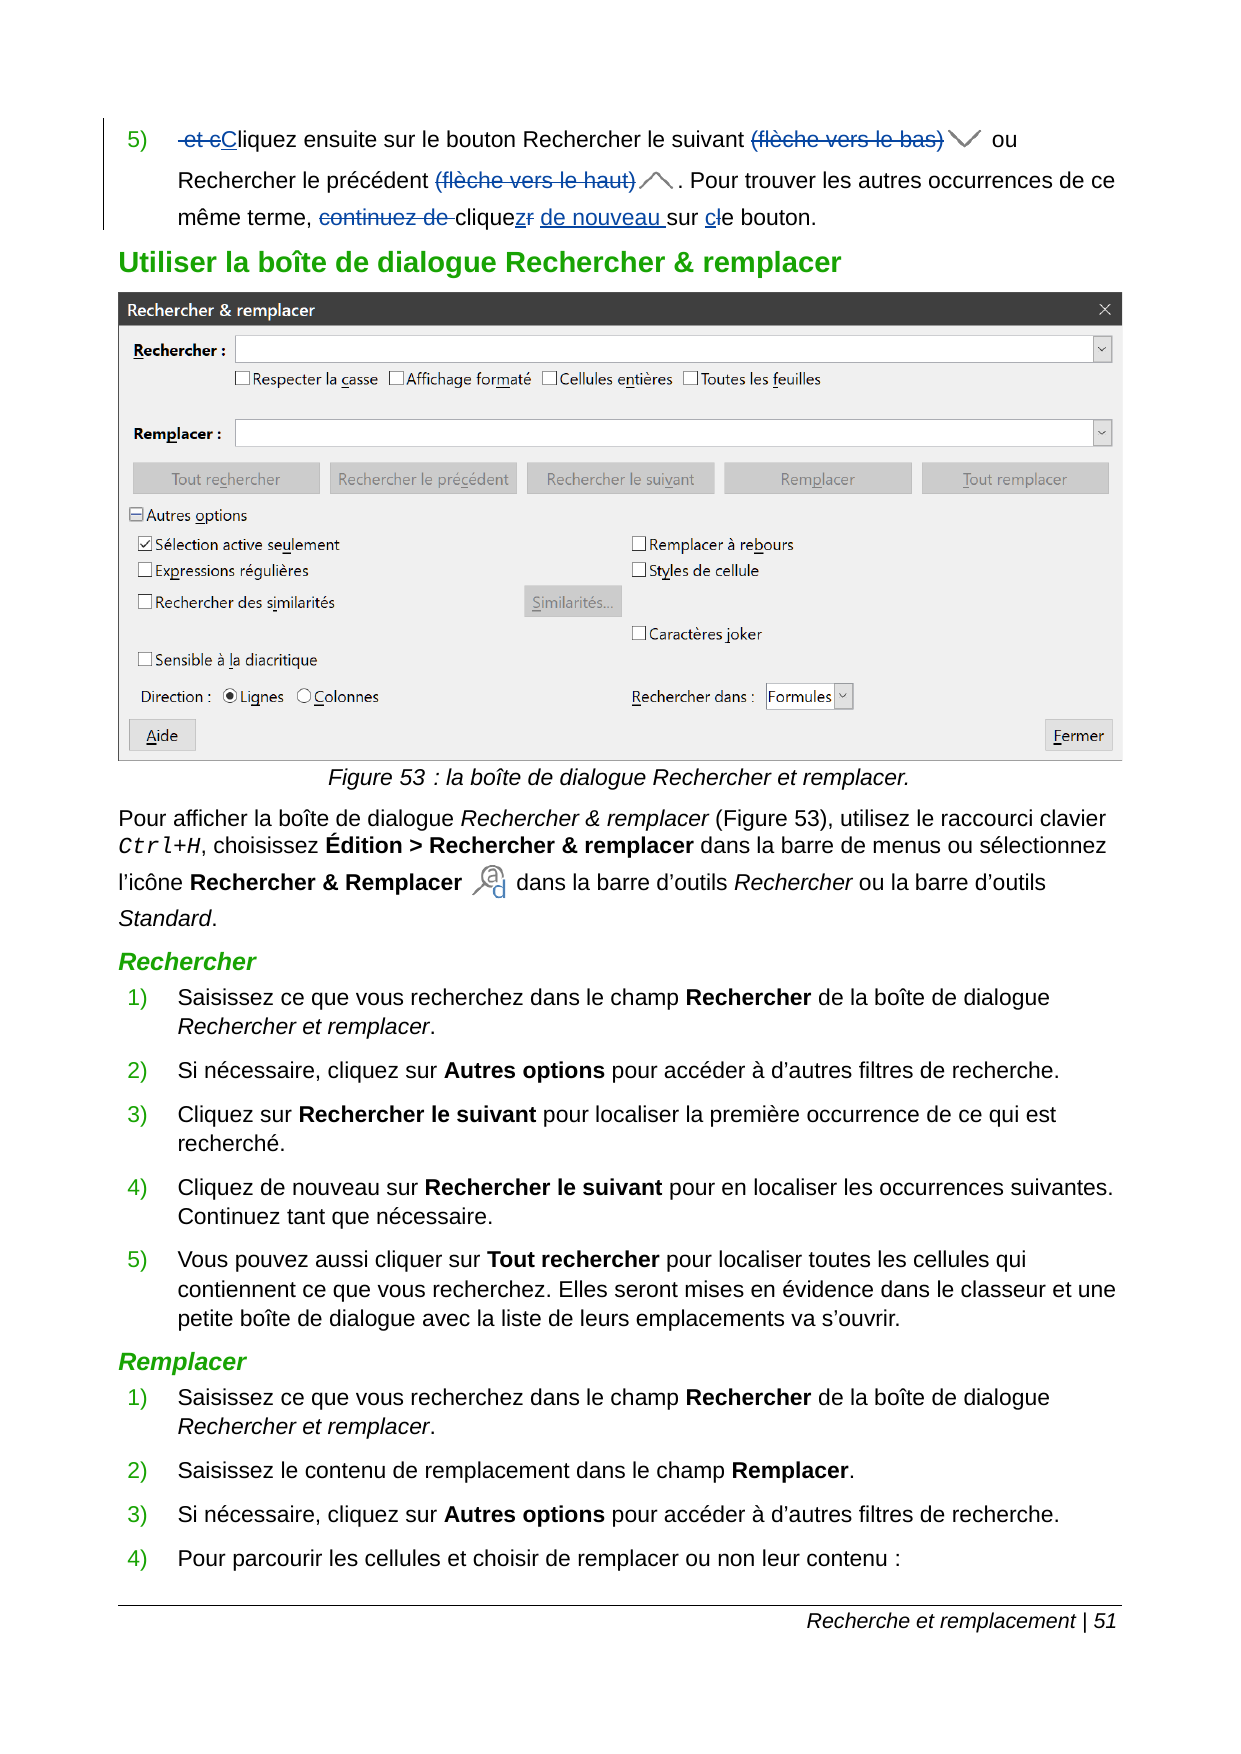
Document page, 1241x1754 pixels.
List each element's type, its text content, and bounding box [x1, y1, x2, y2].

subtitle Utiliser la boîte de dialogue Rechercher & remplacer [118, 244, 1122, 278]
subtitle Remplacer [118, 1346, 1122, 1375]
picture [944, 118, 986, 160]
picture [635, 159, 678, 201]
list Si nécessaire, cliquez sur Autres options pour accéder à d’autres filtres de recherche. [148, 1498, 1122, 1527]
list Si nécessaire, cliquez sur Autres options pour accéder à d’autres filtres de recherche. [148, 1054, 1122, 1083]
list Pour parcourir les cellules et choisir de remplacer ou non leur contenu : [148, 1542, 1122, 1571]
picture [118, 292, 1123, 761]
list Vous pouvez aussi cliquer sur Tout rechercher pour localiser toutes les cellules qui contiennent ce que vous recherchez. Elles seront mises en évidence dans le classeur et une petite boîte de dialogue avec la liste de leurs emplacements va s’ouvrir. [148, 1244, 1122, 1331]
text Figure 53 : la boîte de dialogue Rechercher et remplacer. [118, 761, 1122, 790]
subtitle Rechercher [118, 946, 1122, 975]
list Saisissez le contenu de remplacement dans le champ Remplacer. [148, 1454, 1122, 1483]
text Pour afficher la boîte de dialogue Rechercher & remplacer (Figure 53), utilisez le raccourci clavier Ctrl+H, choisissez Édition > Rechercher & remplacer dans la barre de menus ou sélectionnez l’icône Rechercher & Remplacer dans la barre d’outils Rechercher ou la barre d’outils Standard. [118, 802, 1122, 931]
list Saisissez ce que vous recherchez dans le champ Rechercher de la boîte de dialogue Rechercher et remplacer. [148, 1381, 1122, 1440]
list Saisissez ce que vous recherchez dans le champ Rechercher de la boîte de dialogue Rechercher et remplacer. [148, 981, 1122, 1039]
list Cliquez ensuite sur le bouton Rechercher le suivant ou Rechercher le précédent . Pour trouver les autres occurrences de ce même terme, cliquez de nouveau sur ce bouton. [148, 118, 1122, 230]
list Cliquez sur Rechercher le suivant pour localiser la première occurrence de ce qui est recherché. [148, 1098, 1122, 1156]
list Cliquez de nouveau sur Rechercher le suivant pour en localiser les occurrences suivantes. Continuez tant que nécessaire. [148, 1171, 1122, 1229]
picture [468, 860, 510, 902]
